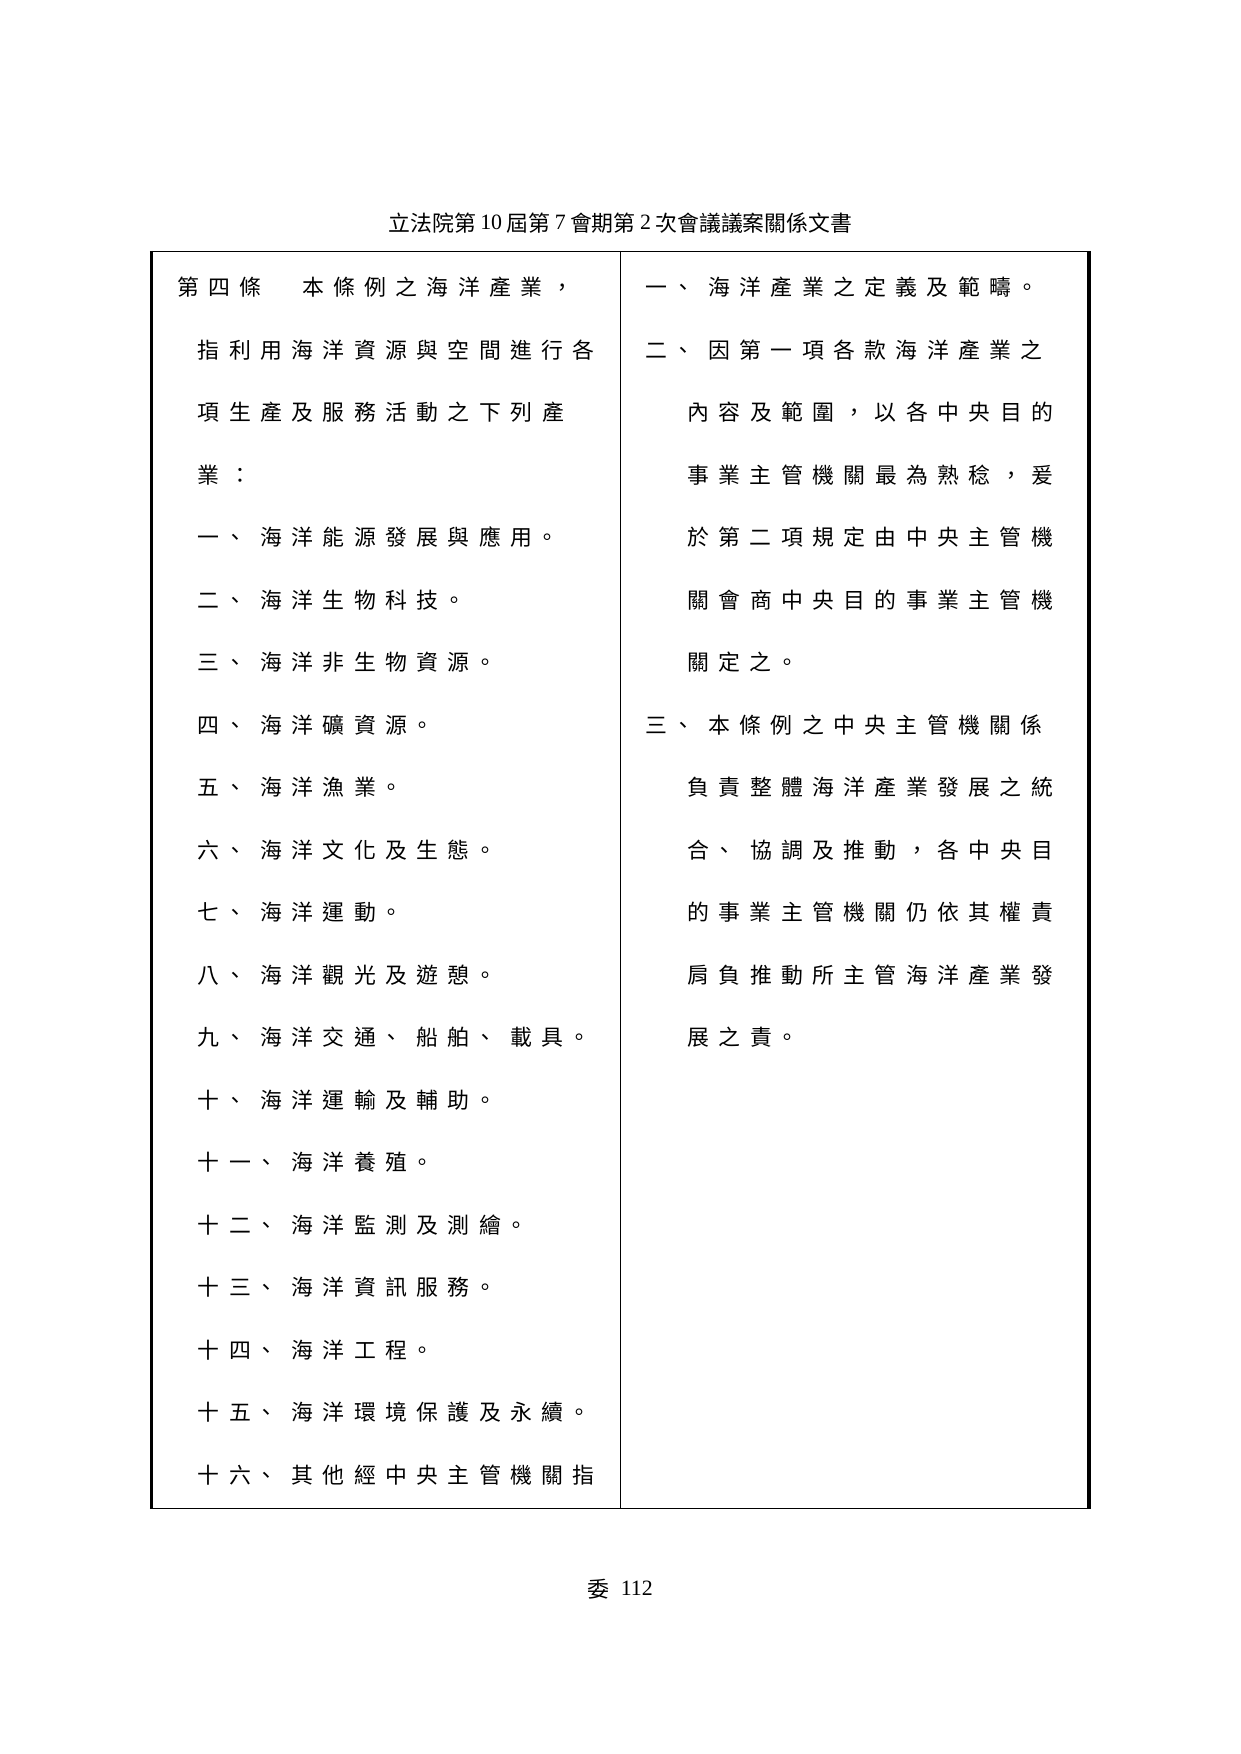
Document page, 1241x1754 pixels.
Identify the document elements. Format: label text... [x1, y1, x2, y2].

table_cell 一、海洋產業之定義及範疇。 二、因第一項各款海洋產業之內容及範圍，以各中央目的事業主管機關最為熟稔，爰於第二項規定由中央主管機關會商中央目的事業主管機關定之。 三、本條例之中央主管機關係負責整體海洋產業發展之統合、協調及推動，各中央目的事業主管機關仍依其權責肩負推動所主管海洋產業發展之責。 [621, 252, 1087, 1508]
table_cell 第四條 本條例之海洋產業，指利用海洋資源與空間進行各項生產及服務活動之下列產業： 一、海洋能源發展與應用。 二、海洋生物科技。 三、海洋非生物資源。 四、海洋礦資源。 五、海洋漁業。 六、海洋文化及生態。 七、海洋運動。 八、海洋觀光及遊憩。 九、海洋交通、船舶、載具。 十、海洋運輸及輔助。 十一、海洋養殖。 十二、海洋監測及測繪。 十三、海洋資訊服務。 十四、海洋工程。 十五、海洋環境保護及永續。 十六、其他經中央主管機關指 [153, 252, 620, 1508]
